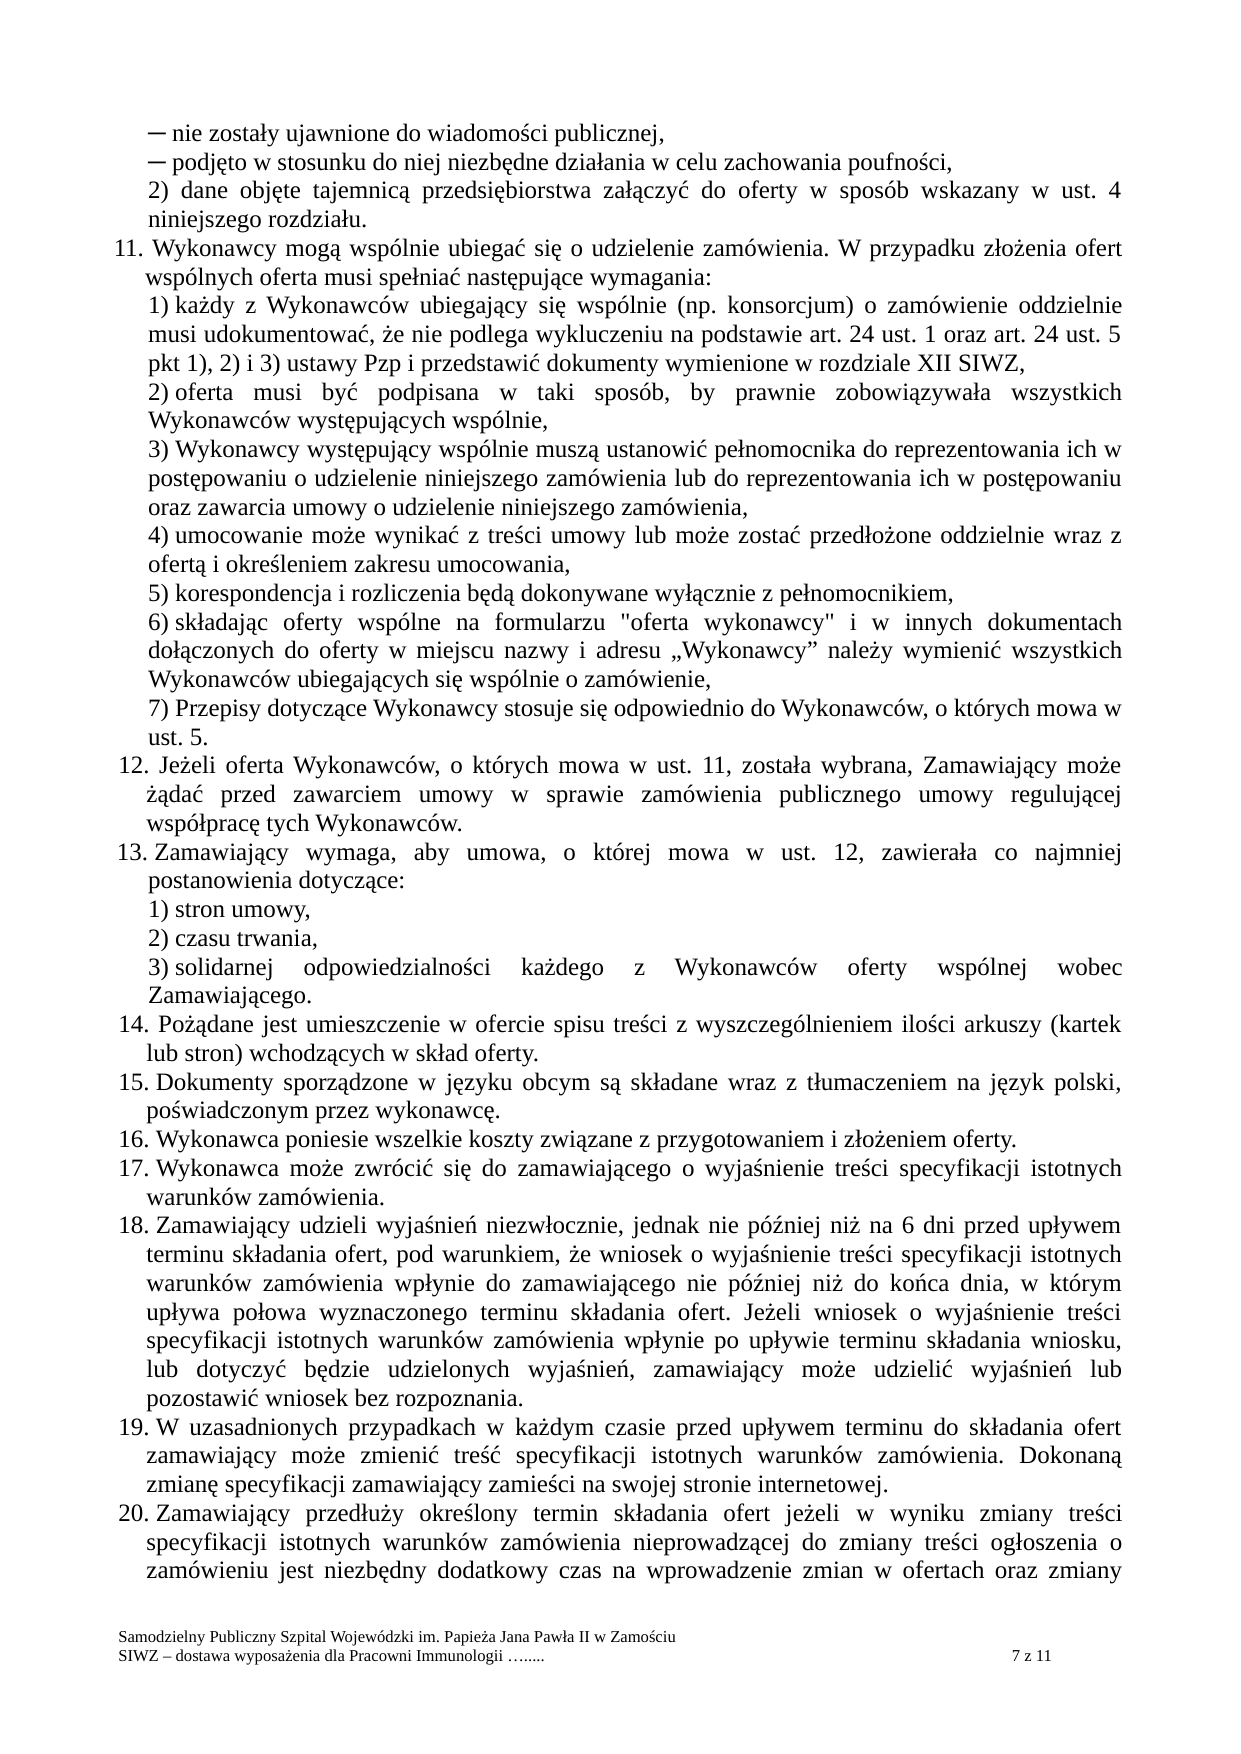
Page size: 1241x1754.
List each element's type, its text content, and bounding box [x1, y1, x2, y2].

list każdy z Wykonawców ubiegający się wspólnie (np. konsorcjum) o zamówienie oddzielnie musi udokumentować, że nie podlega wykluczeniu na podstawie art. 24 ust. 1 oraz art. 24 ust. 5 pkt 1), 2) i 3) ustawy Pzp i przedstawić dokumenty wymienione w rozdziale XII SIWZ, [148, 291, 1123, 377]
text 12. Jeżeli oferta Wykonawców, o których mowa w ust. 11, została wybrana, Zamawiający może żądać przed zawarciem umowy w sprawie zamówienia publicznego umowy regulującej współpracę tych Wykonawców. [118, 751, 1123, 837]
text ─ nie zostały ujawnione do wiadomości publicznej, [148, 118, 1123, 147]
list składając oferty wspólne na formularzu "oferta wykonawcy" i w innych dokumentach dołączonych do oferty w miejscu nazwy i adresu „Wykonawcy” należy wymienić wszystkich Wykonawców ubiegających się wspólnie o zamówienie, [148, 607, 1123, 693]
text 14. Pożądane jest umieszczenie w ofercie spisu treści z wyszczególnieniem ilości arkuszy (kartek lub stron) wchodzących w skład oferty. [118, 1009, 1123, 1067]
list korespondencja i rozliczenia będą dokonywane wyłącznie z pełnomocnikiem, [148, 578, 1123, 607]
list Wykonawcy występujący wspólnie muszą ustanowić pełnomocnika do reprezentowania ich w postępowaniu o udzielenie niniejszego zamówienia lub do reprezentowania ich w postępowaniu oraz zawarcia umowy o udzielenie niniejszego zamówienia, [148, 434, 1123, 521]
list Dokumenty sporządzone w języku obcym są składane wraz z tłumaczeniem na język polski, poświadczonym przez wykonawcę. [118, 1067, 1123, 1124]
list Zamawiający wymaga, aby umowa, o której mowa w ust. 12, zawierała co najmniej postanowienia dotyczące: [117, 837, 1123, 894]
list stron umowy, [148, 894, 1123, 923]
list Przepisy dotyczące Wykonawcy stosuje się odpowiednio do Wykonawców, o których mowa w ust. 5. [148, 693, 1123, 751]
text 11. Wykonawcy mogą wspólnie ubiegać się o udzielenie zamówienia. W przypadku złożenia ofert wspólnych oferta musi spełniać następujące wymagania: [113, 233, 1123, 291]
list oferta musi być podpisana w taki sposób, by prawnie zobowiązywała wszystkich Wykonawców występujących wspólnie, [148, 377, 1123, 434]
list Wykonawca może zwrócić się do zamawiającego o wyjaśnienie treści specyfikacji istotnych warunków zamówienia. [118, 1153, 1123, 1211]
list Wykonawca poniesie wszelkie koszty związane z przygotowaniem i złożeniem oferty. [118, 1124, 1123, 1153]
list czasu trwania, [148, 923, 1123, 952]
list umocowanie może wynikać z treści umowy lub może zostać przedłożone oddzielnie wraz z ofertą i określeniem zakresu umocowania, [148, 521, 1123, 578]
text 2) dane objęte tajemnicą przedsiębiorstwa załączyć do oferty w sposób wskazany w ust. 4 niniejszego rozdziału. [148, 176, 1123, 233]
list Zamawiający przedłuży określony termin składania ofert jeżeli w wyniku zmiany treści specyfikacji istotnych warunków zamówienia nieprowadzącej do zmiany treści ogłoszenia o zamówieniu jest niezbędny dodatkowy czas na wprowadzenie zmian w ofertach oraz zmiany [118, 1498, 1123, 1584]
list Zamawiający udzieli wyjaśnień niezwłocznie, jednak nie później niż na 6 dni przed upływem terminu składania ofert, pod warunkiem, że wniosek o wyjaśnienie treści specyfikacji istotnych warunków zamówienia wpłynie do zamawiającego nie później niż do końca dnia, w którym upływa połowa wyznaczonego terminu składania ofert. Jeżeli wniosek o wyjaśnienie treści specyfikacji istotnych warunków zamówienia wpłynie po upływie terminu składania wniosku, lub dotyczyć będzie udzielonych wyjaśnień, zamawiający może udzielić wyjaśnień lub pozostawić wniosek bez rozpoznania. [118, 1211, 1123, 1412]
list W uzasadnionych przypadkach w każdym czasie przed upływem terminu do składania ofert zamawiający może zmienić treść specyfikacji istotnych warunków zamówienia. Dokonaną zmianę specyfikacji zamawiający zamieści na swojej stronie internetowej. [118, 1412, 1123, 1498]
list solidarnej odpowiedzialności każdego z Wykonawców oferty wspólnej wobec Zamawiającego. [148, 952, 1123, 1009]
text ─ podjęto w stosunku do niej niezbędne działania w celu zachowania poufności, [148, 147, 1123, 176]
